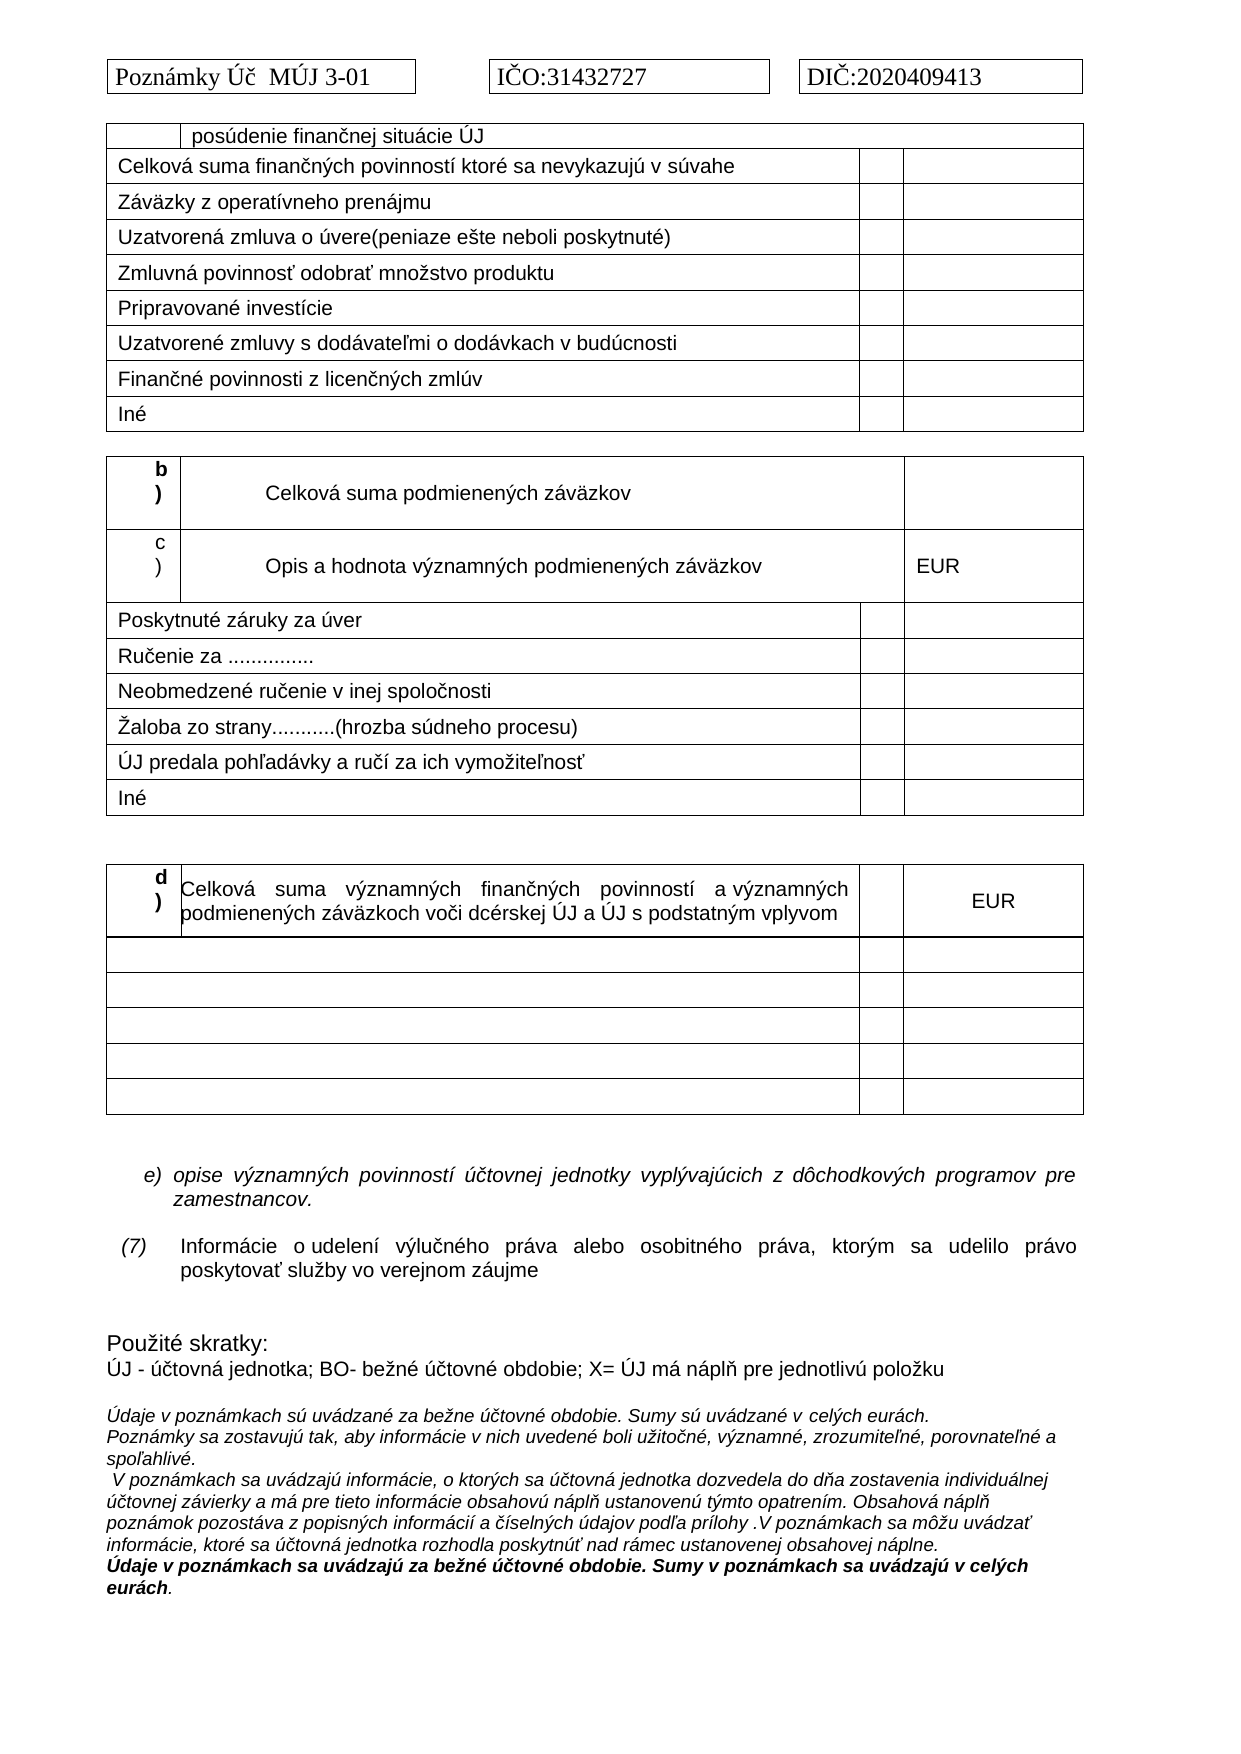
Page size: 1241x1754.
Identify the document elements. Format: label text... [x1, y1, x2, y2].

table_cell Opis a hodnota významných podmienených záväzkov [181, 530, 904, 602]
list opise významných povinností účtovnej jednotky vyplývajúcich z dôchodkových programov pre zamestnancov. [143, 1162, 1078, 1210]
table_cell [861, 674, 904, 708]
table_cell [107, 124, 180, 148]
table_cell Celková suma finančných povinností ktoré sa nevykazujú v súvahe [107, 149, 859, 183]
table_cell [904, 326, 1083, 360]
table_cell [107, 938, 859, 972]
text Poznámky sa zostavujú tak, aby informácie v nich uvedené boli užitočné, významné, zrozumiteľné, porovnateľné a spoľahlivé. [106, 1426, 1078, 1469]
table_cell [904, 397, 1083, 431]
table_cell [861, 780, 904, 814]
table_cell Poskytnuté záruky za úver [107, 603, 860, 637]
table_cell [860, 149, 903, 183]
table_header [107, 457, 180, 529]
table_cell [904, 973, 1083, 1007]
table_cell [905, 674, 1083, 708]
table_cell Uzatvorené zmluvy s dodávateľmi o dodávkach v budúcnosti [107, 326, 859, 360]
table_cell [860, 220, 903, 254]
table_header [107, 865, 181, 936]
table_cell [860, 938, 903, 972]
table_cell [861, 745, 904, 779]
table_cell Žaloba zo strany...........(hrozba súdneho procesu) [107, 709, 860, 744]
table_cell [860, 326, 903, 360]
table_cell [860, 1079, 903, 1113]
list Informácie o udelení výlučného práva alebo osobitného práva, ktorým sa udelilo právo poskytovať služby vo verejnom záujme [121, 1234, 1078, 1282]
table_cell [860, 255, 903, 289]
table_cell [860, 1044, 903, 1078]
table_cell [107, 1079, 859, 1113]
table_cell [860, 973, 903, 1007]
table_cell [860, 1008, 903, 1043]
table_cell Finančné povinnosti z licenčných zmlúv [107, 361, 859, 396]
table_cell [904, 1008, 1083, 1043]
table_cell [860, 291, 903, 325]
table_cell Ručenie za ............... [107, 639, 860, 673]
table_cell Iné [107, 780, 860, 814]
table_header Celková suma významných finančných povinností a významných podmienených záväzkoch voči dcérskej ÚJ a ÚJ s podstatným vplyvom [182, 865, 859, 936]
table_header [860, 865, 903, 936]
table_cell Zmluvná povinnosť odobrať množstvo produktu [107, 255, 859, 289]
table_cell [904, 255, 1083, 289]
table_cell Pripravované investície [107, 291, 859, 325]
table_header Celková suma podmienených záväzkov [181, 457, 904, 529]
table_cell [905, 745, 1083, 779]
table_header [905, 457, 1083, 529]
table_cell [904, 291, 1083, 325]
text V poznámkach sa uvádzajú informácie, o ktorých sa účtovná jednotka dozvedela do dňa zostavenia individuálnej účtovnej závierky a má pre tieto informácie obsahovú náplň ustanovenú týmto opatrením. Obsahová náplň poznámok pozostáva z popisných informácií a číselných údajov podľa prílohy .V poznámkach sa môžu uvádzať informácie, ktoré sa účtovná jednotka rozhodla poskytnúť nad rámec ustanovenej obsahovej náplne. [106, 1469, 1078, 1555]
table_cell [904, 361, 1083, 396]
table_cell [905, 639, 1083, 673]
table_cell EUR [905, 530, 1083, 602]
table_cell [860, 397, 903, 431]
table_cell [107, 530, 180, 602]
text Údaje v poznámkach sa uvádzajú za bežné účtovné obdobie. Sumy v poznámkach sa uvádzajú v celých eurách. [106, 1555, 1078, 1598]
table_cell Uzatvorená zmluva o úvere(peniaze ešte neboli poskytnuté) [107, 220, 859, 254]
table_cell [904, 938, 1083, 972]
table_cell [904, 1079, 1083, 1113]
table_cell Neobmedzené ručenie v inej spoločnosti [107, 674, 860, 708]
table_cell [904, 149, 1083, 183]
table_cell [107, 973, 859, 1007]
table_cell [861, 603, 904, 637]
table_cell [905, 780, 1083, 814]
table_cell [904, 220, 1083, 254]
table_cell [904, 184, 1083, 219]
table_cell [860, 361, 903, 396]
text Použité skratky: [106, 1330, 1078, 1356]
table_cell [107, 1008, 859, 1043]
table_cell [861, 709, 904, 744]
text Údaje v poznámkach sú uvádzané za bežne účtovné obdobie. Sumy sú uvádzané v celých eurách. [106, 1404, 1078, 1426]
table_cell [905, 603, 1083, 637]
text ÚJ - účtovná jednotka; BO- bežné účtovné obdobie; X= ÚJ má náplň pre jednotlivú položku [106, 1356, 1078, 1380]
table_cell posúdenie finančnej situácie ÚJ [181, 124, 1083, 148]
table_cell Záväzky z operatívneho prenájmu [107, 184, 859, 219]
table_cell Iné [107, 397, 859, 431]
table_cell [107, 1044, 859, 1078]
table_cell [905, 709, 1083, 744]
table_cell ÚJ predala pohľadávky a ručí za ich vymožiteľnosť [107, 745, 860, 779]
table_cell [904, 1044, 1083, 1078]
table_cell [861, 639, 904, 673]
table_cell [860, 184, 903, 219]
table_header EUR [904, 865, 1083, 936]
